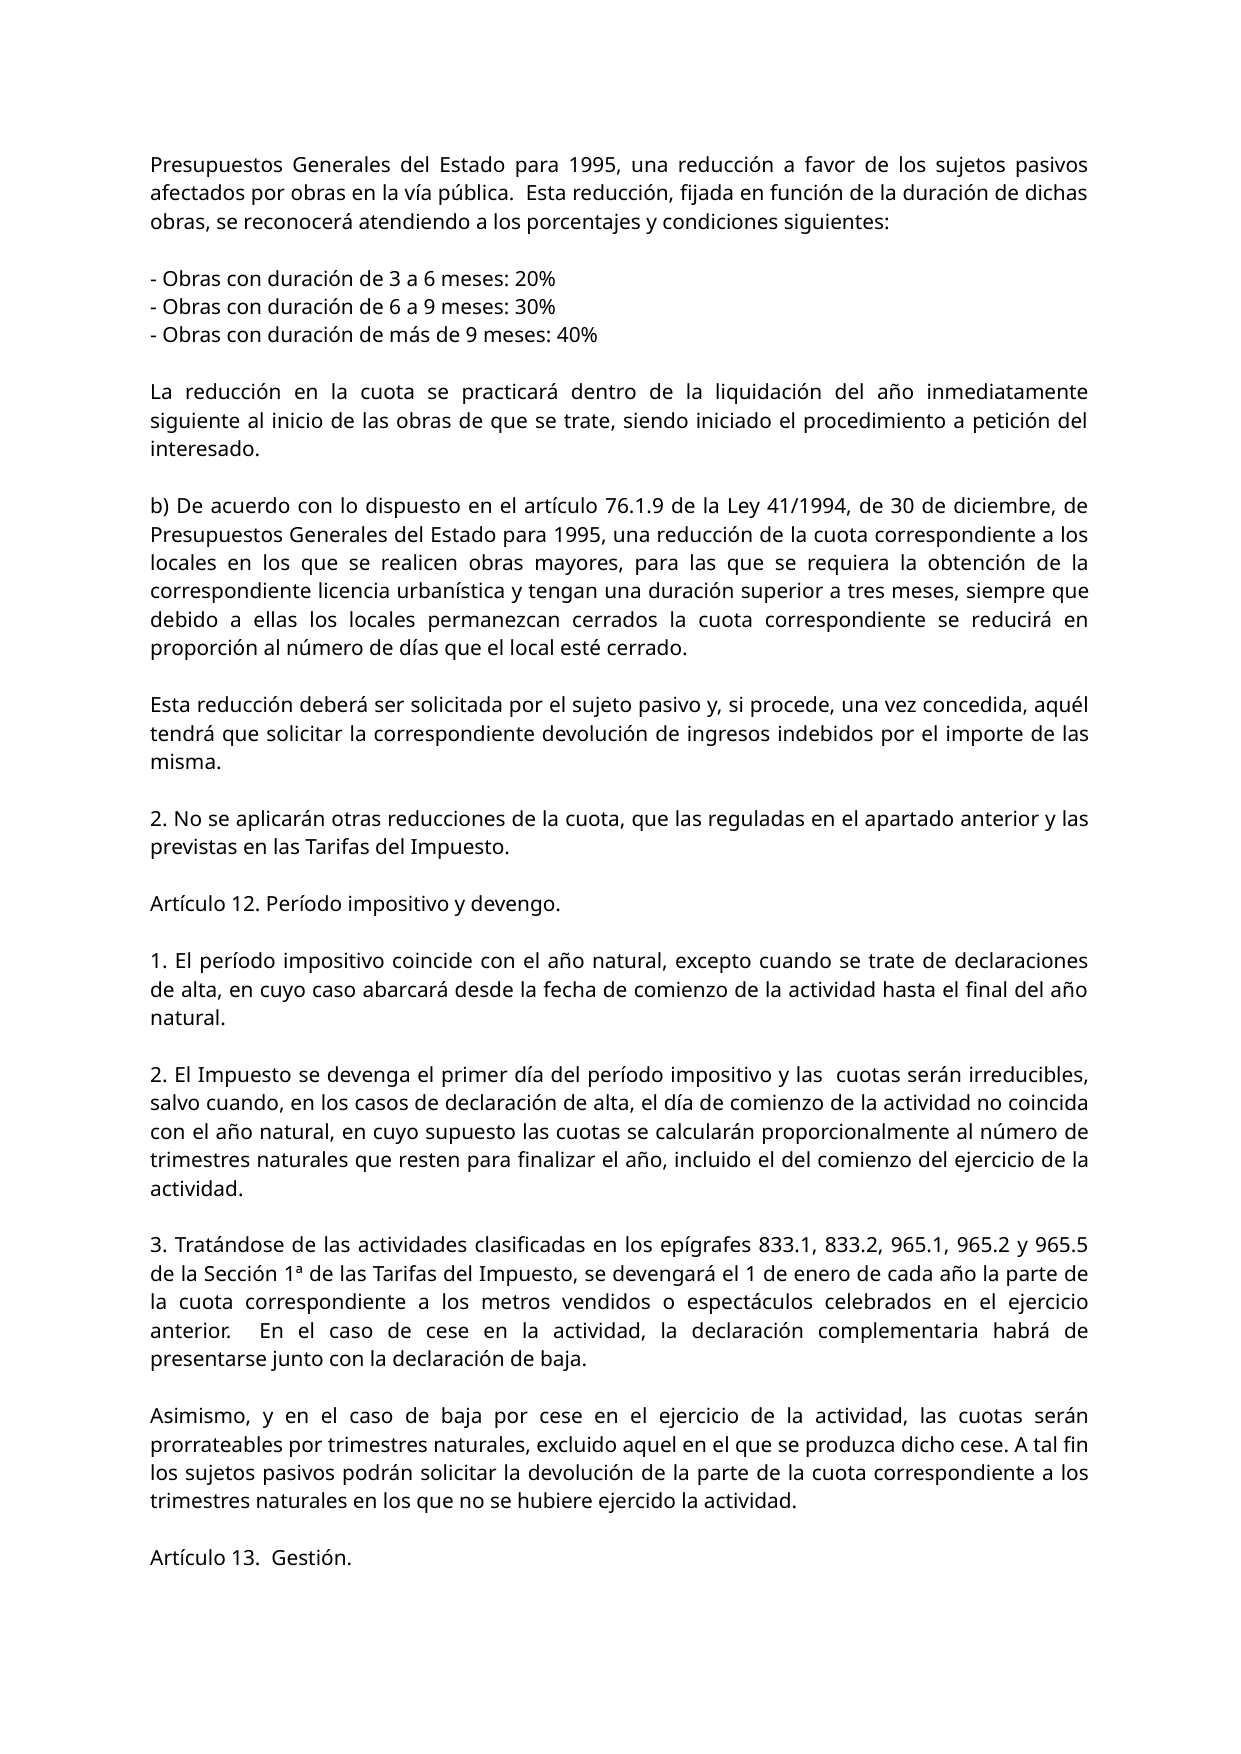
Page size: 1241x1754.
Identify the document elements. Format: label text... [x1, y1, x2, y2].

text Artículo 13. Gestión. [150, 1543, 1090, 1572]
text 2. No se aplicarán otras reducciones de la cuota, que las reguladas en el apartado anterior y las previstas en las Tarifas del Impuesto. [150, 804, 1090, 861]
text - Obras con duración de más de 9 meses: 40% [150, 321, 1090, 349]
text 1. El período impositivo coincide con el año natural, excepto cuando se trate de declaraciones de alta, en cuyo caso abarcará desde la fecha de comienzo de la actividad hasta el final del año natural. [150, 946, 1090, 1032]
text La reducción en la cuota se practicará dentro de la liquidación del año inmediatamente siguiente al inicio de las obras de que se trate, siendo iniciado el procedimiento a petición del interesado. [150, 377, 1090, 463]
text Esta reducción deberá ser solicitada por el sujeto pasivo y, si procede, una vez concedida, aquél tendrá que solicitar la correspondiente devolución de ingresos indebidos por el importe de las misma. [150, 690, 1090, 776]
text 3. Tratándose de las actividades clasificadas en los epígrafes 833.1, 833.2, 965.1, 965.2 y 965.5 de la Sección 1ª de las Tarifas del Impuesto, se devengará el 1 de enero de cada año la parte de la cuota correspondiente a los metros vendidos o espectáculos celebrados en el ejercicio anterior. En el caso de cese en la actividad, la declaración complementaria habrá de presentarse junto con la declaración de baja. [150, 1231, 1090, 1373]
text Presupuestos Generales del Estado para 1995, una reducción a favor de los sujetos pasivos afectados por obras en la vía pública. Esta reducción, fijada en función de la duración de dichas obras, se reconocerá atendiendo a los porcentajes y condiciones siguientes: [150, 150, 1090, 235]
text 2. El Impuesto se devenga el primer día del período impositivo y las cuotas serán irreducibles, salvo cuando, en los casos de declaración de alta, el día de comienzo de la actividad no coincida con el año natural, en cuyo supuesto las cuotas se calcularán proporcionalmente al número de trimestres naturales que resten para finalizar el año, incluido el del comienzo del ejercicio de la actividad. [150, 1060, 1090, 1202]
text b) De acuerdo con lo dispuesto en el artículo 76.1.9 de la Ley 41/1994, de 30 de diciembre, de Presupuestos Generales del Estado para 1995, una reducción de la cuota correspondiente a los locales en los que se realicen obras mayores, para las que se requiera la obtención de la correspondiente licencia urbanística y tengan una duración superior a tres meses, siempre que debido a ellas los locales permanezcan cerrados la cuota correspondiente se reducirá en proporción al número de días que el local esté cerrado. [150, 491, 1090, 662]
text - Obras con duración de 3 a 6 meses: 20% [150, 264, 1090, 292]
text Artículo 12. Período impositivo y devengo. [150, 889, 1090, 918]
text - Obras con duración de 6 a 9 meses: 30% [150, 292, 1090, 321]
text Asimismo, y en el caso de baja por cese en el ejercicio de la actividad, las cuotas serán prorrateables por trimestres naturales, excluido aquel en el que se produzca dicho cese. A tal fin los sujetos pasivos podrán solicitar la devolución de la parte de la cuota correspondiente a los trimestres naturales en los que no se hubiere ejercido la actividad. [150, 1401, 1090, 1515]
